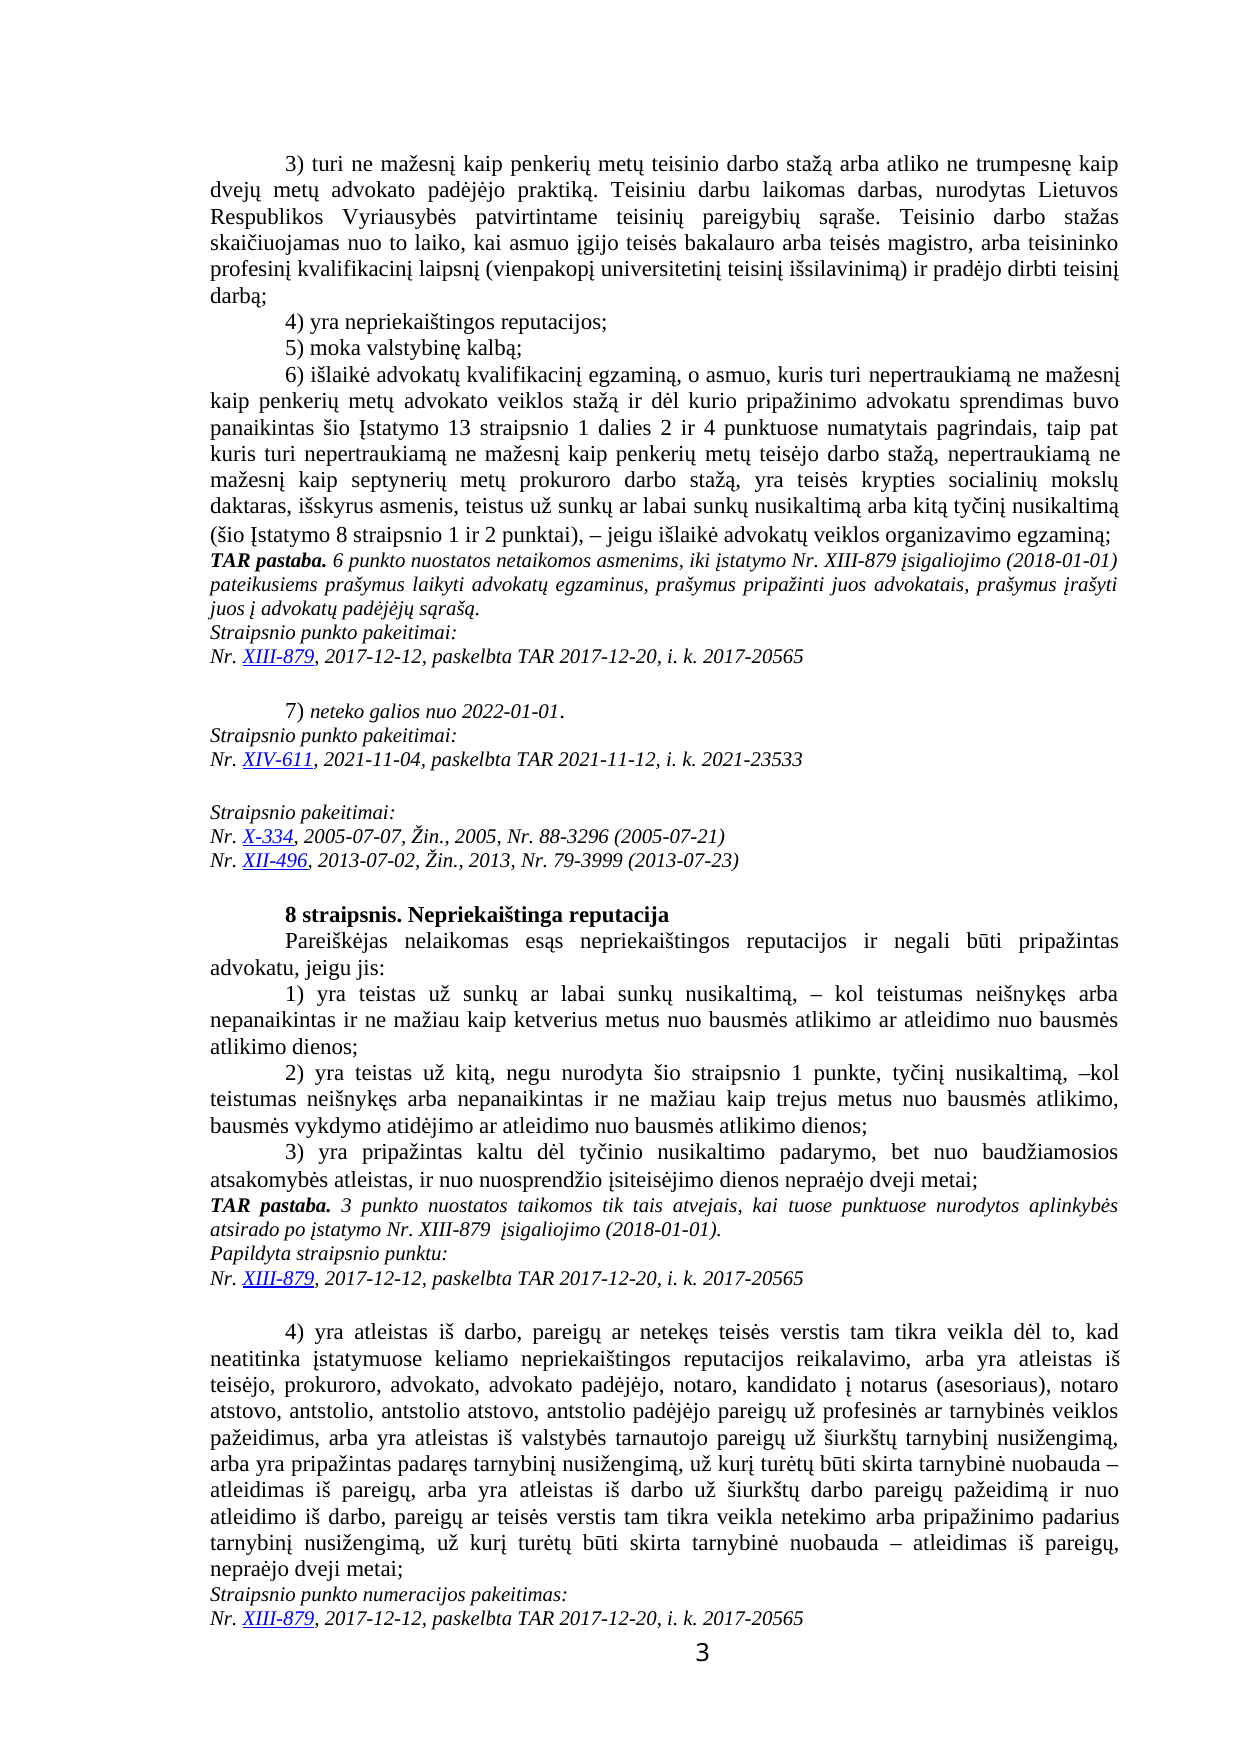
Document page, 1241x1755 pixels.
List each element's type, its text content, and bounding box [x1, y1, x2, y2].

text Straipsnio punkto pakeitimai: [210, 723, 1120, 747]
text 6) išlaikė advokatų kvalifikacinį egzaminą, o asmuo, kuris turi nepertraukiamą ne mažesnį kaip penkerių metų advokato veiklos stažą ir dėl kurio pripažinimo advokatu sprendimas buvo panaikintas šio Įstatymo 13 straipsnio 1 dalies 2 ir 4 punktuose numatytais pagrindais, taip pat kuris turi nepertraukiamą ne mažesnį kaip penkerių metų teisėjo darbo stažą, nepertraukiamą ne mažesnį kaip septynerių metų prokuroro darbo stažą, yra teisės krypties socialinių mokslų daktaras, išskyrus asmenis, teistus už sunkų ar labai sunkų nusikaltimą arba kitą tyčinį nusikaltimą (šio Įstatymo 8 straipsnio 1 ir 2 punktai), – jeigu išlaikė advokatų veiklos organizavimo egzaminą; [210, 361, 1120, 548]
text Nr. XIII-879, 2017-12-12, paskelbta TAR 2017-12-20, i. k. 2017-20565 [210, 1265, 1120, 1289]
text Nr. XIII-879, 2017-12-12, paskelbta TAR 2017-12-20, i. k. 2017-20565 [210, 1606, 1120, 1630]
text Nr. XIII-879, 2017-12-12, paskelbta TAR 2017-12-20, i. k. 2017-20565 [210, 644, 1120, 668]
text 4) yra atleistas iš darbo, pareigų ar netekęs teisės verstis tam tikra veikla dėl to, kad neatitinka įstatymuose keliamo nepriekaištingos reputacijos reikalavimo, arba yra atleistas iš teisėjo, prokuroro, advokato, advokato padėjėjo, notaro, kandidato į notarus (asesoriaus), notaro atstovo, antstolio, antstolio atstovo, antstolio padėjėjo pareigų už profesinės ar tarnybinės veiklos pažeidimus, arba yra atleistas iš valstybės tarnautojo pareigų už šiurkštų tarnybinį nusižengimą, arba yra pripažintas padaręs tarnybinį nusižengimą, už kurį turėtų būti skirta tarnybinė nuobauda – atleidimas iš pareigų, arba yra atleistas iš darbo už šiurkštų darbo pareigų pažeidimą ir nuo atleidimo iš darbo, pareigų ar teisės verstis tam tikra veikla netekimo arba pripažinimo padarius tarnybinį nusižengimą, už kurį turėtų būti skirta tarnybinė nuobauda – atleidimas iš pareigų, nepraėjo dveji metai; [210, 1318, 1120, 1582]
text 7) neteko galios nuo 2022-01-01. [210, 697, 1120, 723]
text Nr. X-334, 2005-07-07, Žin., 2005, Nr. 88-3296 (2005-07-21) [210, 824, 1120, 848]
text 2) yra teistas už kitą, negu nurodyta šio straipsnio 1 punkte, tyčinį nusikaltimą, –kol teistumas neišnykęs arba nepanaikintas ir ne mažiau kaip trejus metus nuo bausmės atlikimo, bausmės vykdymo atidėjimo ar atleidimo nuo bausmės atlikimo dienos; [210, 1059, 1120, 1138]
text 4) yra nepriekaištingos reputacijos; [210, 308, 1120, 334]
text 5) moka valstybinę kalbą; [210, 334, 1120, 361]
text 1) yra teistas už sunkų ar labai sunkų nusikaltimą, – kol teistumas neišnykęs arba nepanaikintas ir ne mažiau kaip ketverius metus nuo bausmės atlikimo ar atleidimo nuo bausmės atlikimo dienos; [210, 980, 1120, 1059]
text Straipsnio punkto numeracijos pakeitimas: [210, 1582, 1120, 1606]
text Nr. XII-496, 2013-07-02, Žin., 2013, Nr. 79-3999 (2013-07-23) [210, 848, 1120, 872]
text 3) yra pripažintas kaltu dėl tyčinio nusikaltimo padarymo, bet nuo baudžiamosios atsakomybės atleistas, ir nuo nuosprendžio įsiteisėjimo dienos nepraėjo dveji metai; [210, 1138, 1120, 1193]
text TAR pastaba. 3 punkto nuostatos taikomos tik tais atvejais, kai tuose punktuose nurodytos aplinkybės atsirado po įstatymo Nr. XIII-879 įsigaliojimo (2018-01-01). [210, 1193, 1120, 1241]
text Nr. XIV-611, 2021-11-04, paskelbta TAR 2021-11-12, i. k. 2021-23533 [210, 747, 1120, 771]
text 3) turi ne mažesnį kaip penkerių metų teisinio darbo stažą arba atliko ne trumpesnę kaip dvejų metų advokato padėjėjo praktiką. Teisiniu darbu laikomas darbas, nurodytas Lietuvos Respublikos Vyriausybės patvirtintame teisinių pareigybių sąraše. Teisinio darbo stažas skaičiuojamas nuo to laiko, kai asmuo įgijo teisės bakalauro arba teisės magistro, arba teisininko profesinį kvalifikacinį laipsnį (vienpakopį universitetinį teisinį išsilavinimą) ir pradėjo dirbti teisinį darbą; [210, 150, 1120, 308]
text 8 straipsnis. Nepriekaištinga reputacija [210, 901, 1120, 927]
text Papildyta straipsnio punktu: [210, 1241, 1120, 1265]
text Straipsnio punkto pakeitimai: [210, 620, 1120, 644]
text Pareiškėjas nelaikomas esąs nepriekaištingos reputacijos ir negali būti pripažintas advokatu, jeigu jis: [210, 927, 1120, 980]
text Straipsnio pakeitimai: [210, 800, 1120, 824]
text TAR pastaba. 6 punkto nuostatos netaikomos asmenims, iki įstatymo Nr. XIII-879 įsigaliojimo (2018-01-01) pateikusiems prašymus laikyti advokatų egzaminus, prašymus pripažinti juos advokatais, prašymus įrašyti juos į advokatų padėjėjų sąrašą. [210, 548, 1120, 620]
